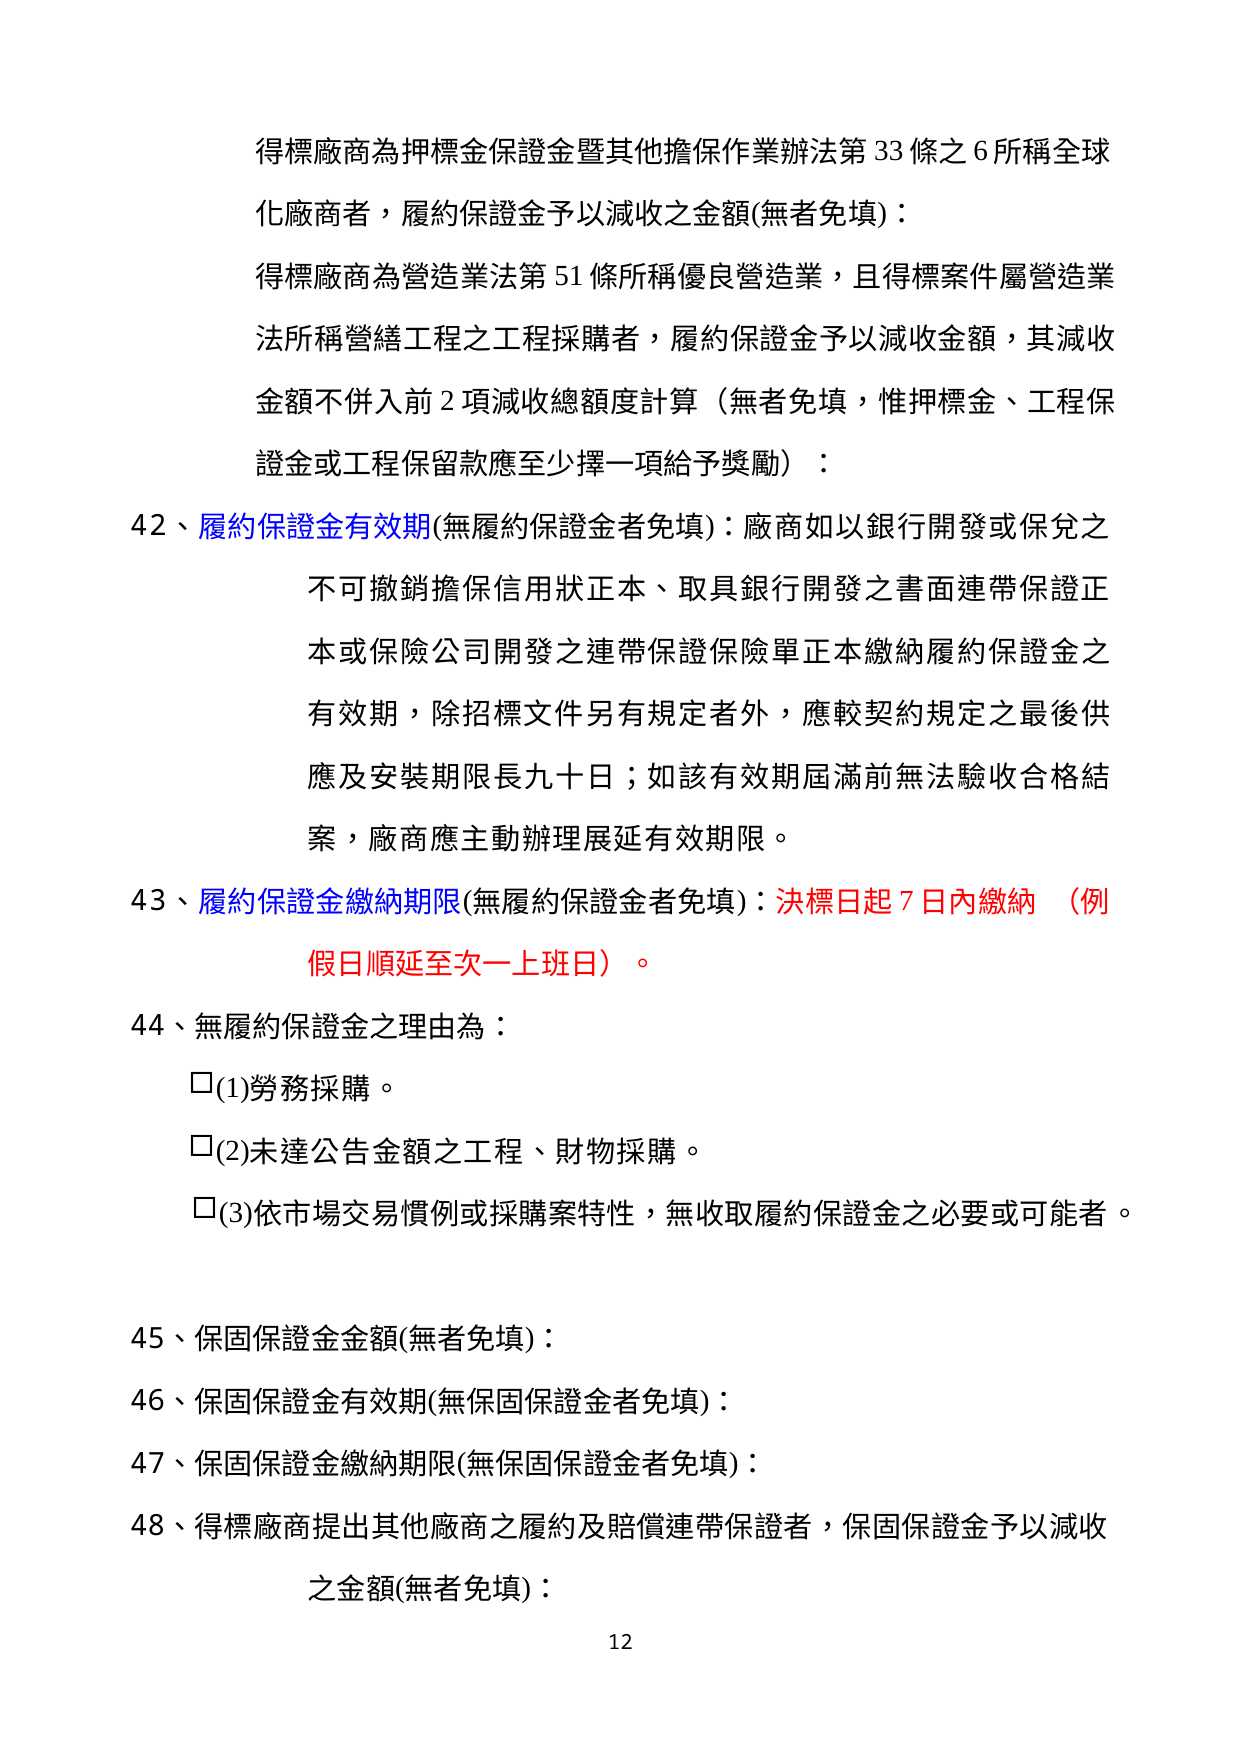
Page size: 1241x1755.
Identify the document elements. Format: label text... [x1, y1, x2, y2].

text (3)依市場交易慣例或採購案特性，無收取履約保證金之必要或可能者。 [130, 1170, 1110, 1295]
list 履約保證金繳納期限(無履約保證金者免填)：決標日起7日內繳納 （例假日順延至次一上班日）。 [130, 858, 1110, 983]
list 保固保證金金額(無者免填)： [130, 1295, 1110, 1358]
text 得標廠商為押標金保證金暨其他擔保作業辦法第33條之6所稱全球化廠商者，履約保證金予以減收之金額(無者免填)： [255, 108, 1110, 233]
list 保固保證金繳納期限(無保固保證金者免填)： [130, 1420, 1110, 1483]
text 得標廠商為營造業法第51條所稱優良營造業，且得標案件屬營造業法所稱營繕工程之工程採購者，履約保證金予以減收金額，其減收金額不併入前2項減收總額度計算（無者免填，惟押標金、工程保證金或工程保留款應至少擇一項給予獎勵）： [255, 233, 1117, 483]
list 得標廠商提出其他廠商之履約及賠償連帶保證者，保固保證金予以減收之金額(無者免填)： [130, 1483, 1110, 1608]
text (2)未達公告金額之工程、財物採購。 [130, 1108, 1110, 1170]
list 保固保證金有效期(無保固保證金者免填)： [130, 1358, 1110, 1420]
list 無履約保證金之理由為： [130, 983, 1110, 1045]
text (1)勞務採購。 [130, 1045, 1110, 1108]
list 履約保證金有效期(無履約保證金者免填)：廠商如以銀行開發或保兌之不可撤銷擔保信用狀正本、取具銀行開發之書面連帶保證正本或保險公司開發之連帶保證保險單正本繳納履約保證金之有效期，除招標文件另有規定者外，應較契約規定之最後供應及安裝期限長九十日；如該有效期屆滿前無法驗收合格結案，廠商應主動辦理展延有效期限。 [130, 483, 1110, 858]
